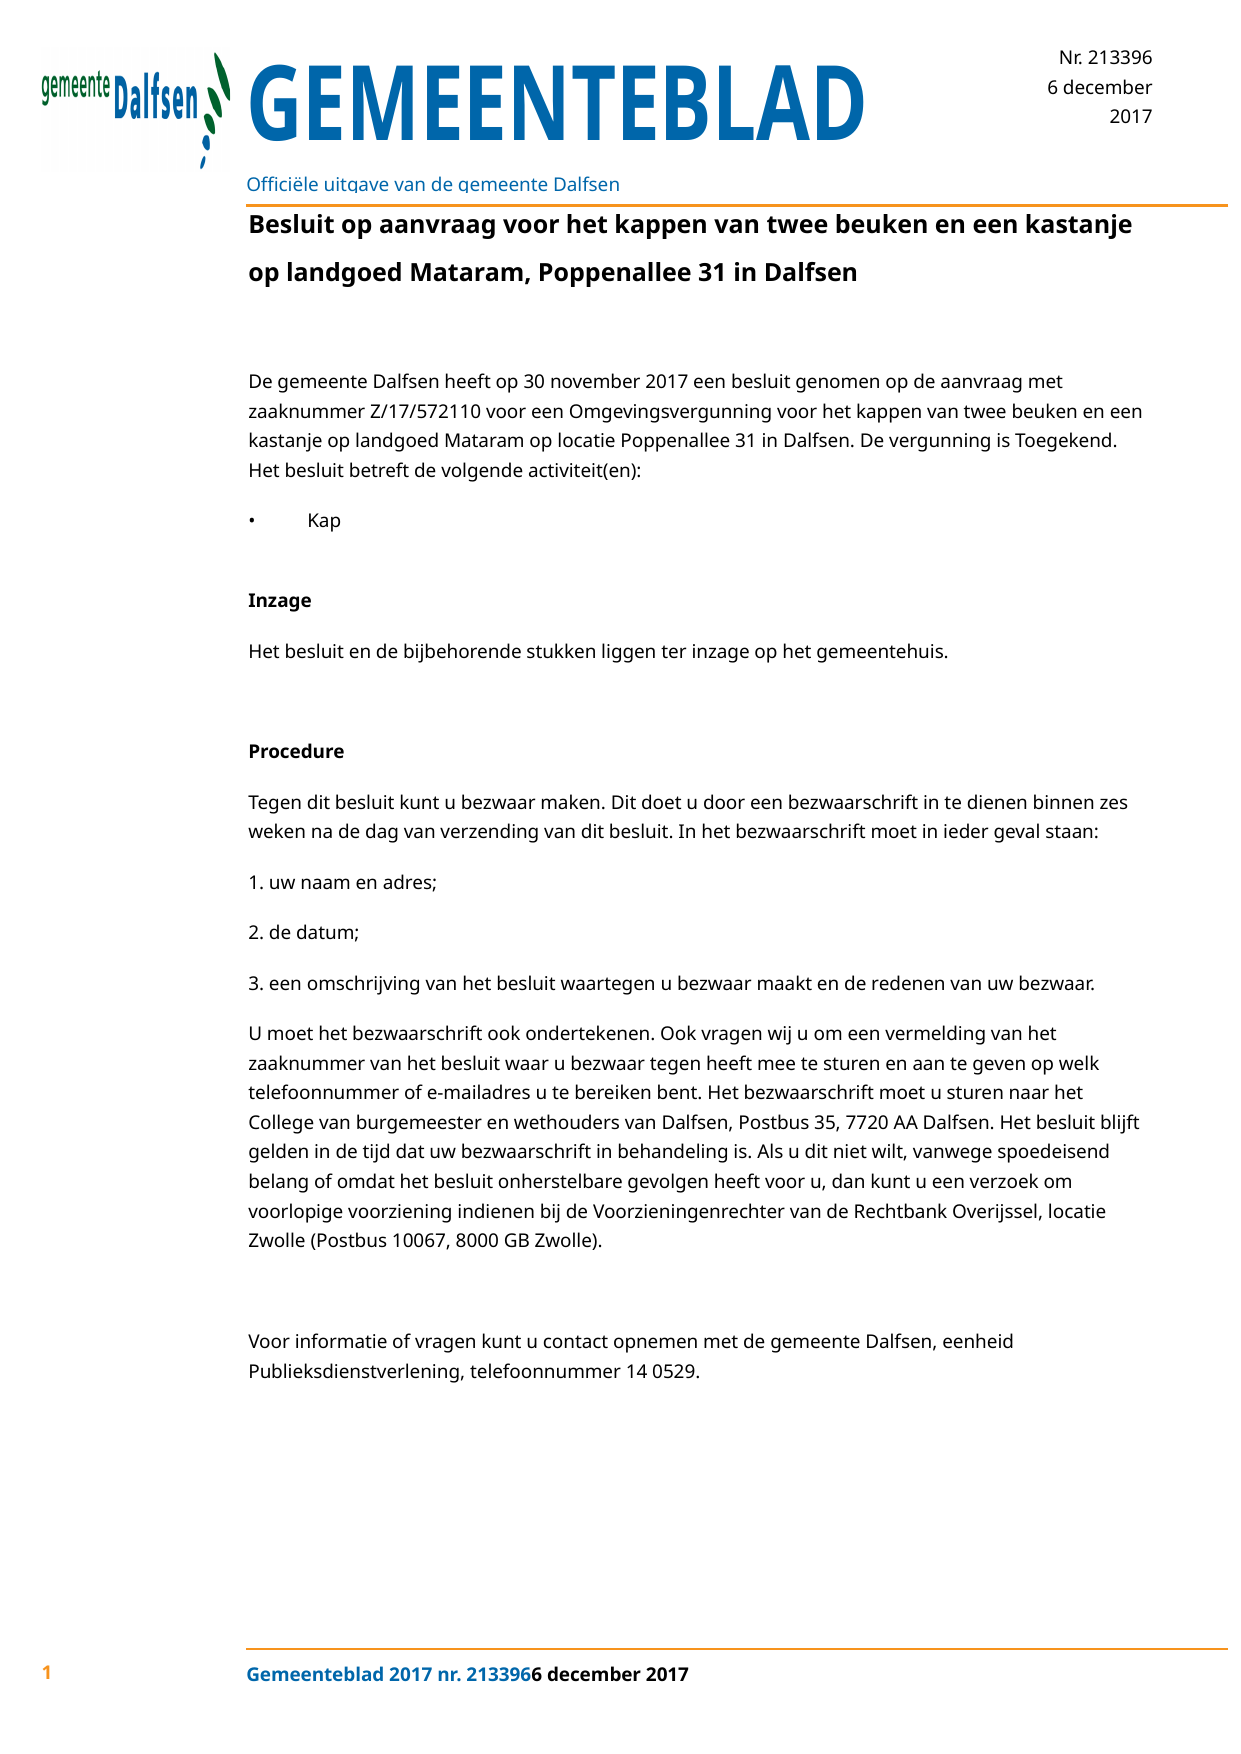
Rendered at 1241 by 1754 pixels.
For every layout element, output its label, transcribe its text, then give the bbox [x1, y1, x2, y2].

text 3. een omschrijving van het besluit waartegen u bezwaar maakt en de redenen van uw bezwaar. [248, 970, 1152, 996]
text Inzage [248, 587, 1152, 613]
text Het besluit en de bijbehorende stukken liggen ter inzage op het gemeentehuis. [248, 638, 1152, 664]
text Besluit op aanvraag voor het kappen van twee beuken en een kastanje op landgoed Mataram, Poppenallee 31 in Dalfsen [248, 207, 1152, 288]
text 1. uw naam en adres; [248, 869, 1152, 895]
text Procedure [248, 739, 1152, 764]
text U moet het bezwaarschrift ook ondertekenen. Ook vragen wij u om een vermelding van het zaaknummer van het besluit waar u bezwaar tegen heeft mee te sturen en aan te geven op welk telefoonnummer of e-mailadres u te bereiken bent. Het bezwaarschrift moet u sturen naar het College van burgemeester en wethouders van Dalfsen, Postbus 35, 7720 AA Dalfsen. Het besluit blijft gelden in de tijd dat uw bezwaarschrift in behandeling is. Als u dit niet wilt, vanwege spoedeisend belang of omdat het besluit onherstelbare gevolgen heeft voor u, dan kunt u een verzoek om voorlopige voorziening indienen bij de Voorzieningenrechter van de Rechtbank Overijssel, locatie Zwolle (Postbus 10067, 8000 GB Zwolle). [248, 1020, 1152, 1253]
text Voor informatie of vragen kunt u contact opnemen met de gemeente Dalfsen, eenheid Publieksdienstverlening, telefoonnummer 14 0529. [248, 1328, 1152, 1384]
text 2. de datum; [248, 919, 1152, 945]
list Kap [248, 507, 1152, 533]
picture [41, 47, 231, 172]
text Tegen dit besluit kunt u bezwaar maken. Dit doet u door een bezwaarschrift in te dienen binnen zes weken na de dag van verzending van dit besluit. In het bezwaarschrift moet in ieder geval staan: [248, 789, 1152, 844]
text De gemeente Dalfsen heeft op 30 november 2017 een besluit genomen op de aanvraag met zaaknummer Z/17/572110 voor een Omgevingsvergunning voor het kappen van twee beuken en een kastanje op landgoed Mataram op locatie Poppenallee 31 in Dalfsen. De vergunning is Toegekend. Het besluit betreft de volgende activiteit(en): [248, 368, 1152, 483]
